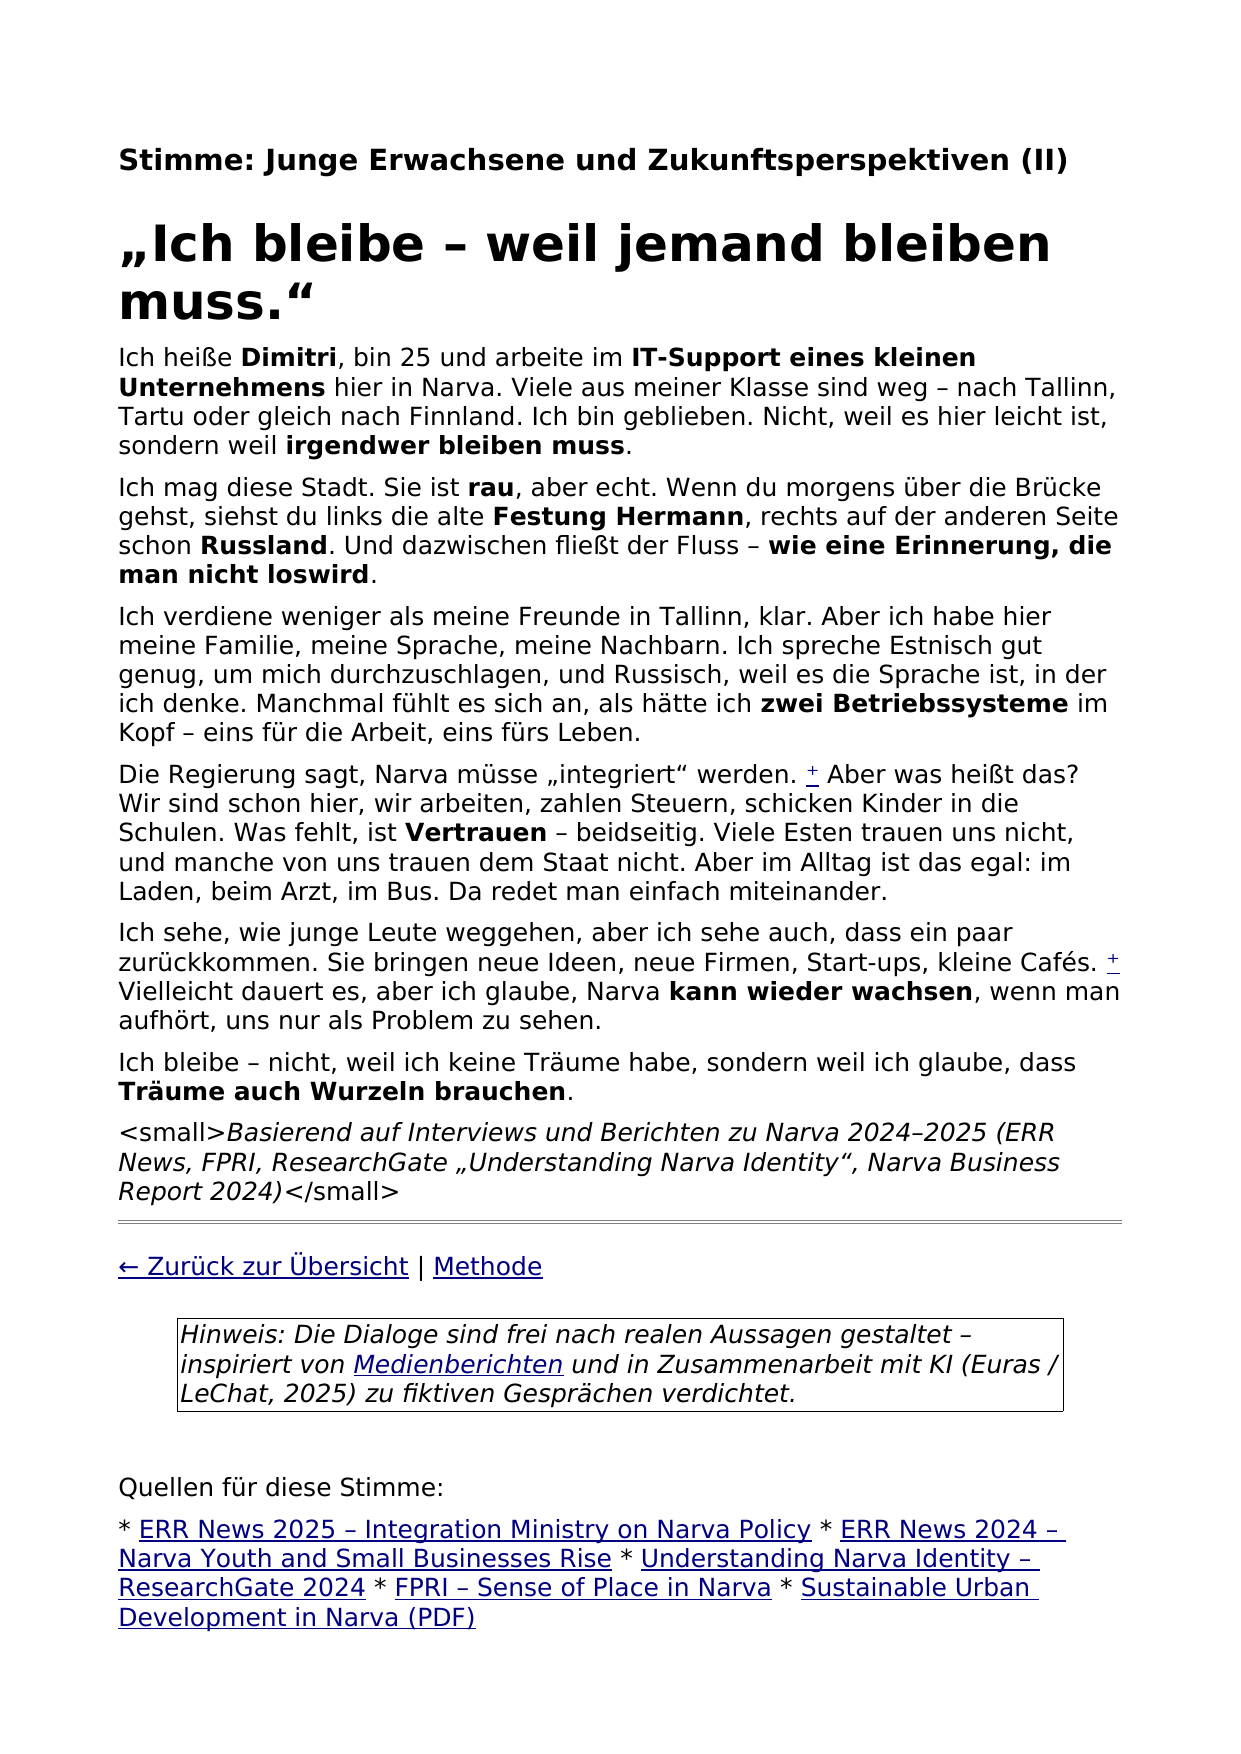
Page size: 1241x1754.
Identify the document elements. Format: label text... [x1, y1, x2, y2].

text Quellen für diese Stimme: [118, 1474, 1122, 1503]
subtitle Stimme: Junge Erwachsene und Zukunftsperspektiven (II) [118, 143, 1122, 177]
table_header Hinweis: Die Dialoge sind frei nach realen Aussagen gestaltet – inspiriert von Medienberichten und in Zusammenarbeit mit KI (Euras / LeChat, 2025) zu fiktiven Gesprächen verdichtet. [178, 1319, 1063, 1411]
text <small>Basierend auf Interviews und Berichten zu Narva 2024–2025 (ERR News, FPRI, ResearchGate „Understanding Narva Identity“, Narva Business Report 2024)</small> [118, 1118, 1122, 1206]
text * ERR News 2025 – Integration Ministry on Narva Policy * ERR News 2024 – Narva Youth and Small Businesses Rise * Understanding Narva Identity – ResearchGate 2024 * FPRI – Sense of Place in Narva * Sustainable Urban Development in Narva (PDF) [118, 1515, 1122, 1632]
text Ich bleibe – nicht, weil ich keine Träume habe, sondern weil ich glaube, dass Träume auch Wurzeln brauchen. [118, 1048, 1122, 1106]
text Ich heiße Dimitri, bin 25 und arbeite im IT-Support eines kleinen Unternehmens hier in Narva. Viele aus meiner Klasse sind weg – nach Tallinn, Tartu oder gleich nach Finnland. Ich bin geblieben. Nicht, weil es hier leicht ist, sondern weil irgendwer bleiben muss. [118, 343, 1122, 460]
text Ich mag diese Stadt. Sie ist rau, aber echt. Wenn du morgens über die Brücke gehst, siehst du links die alte Festung Hermann, rechts auf der anderen Seite schon Russland. Und dazwischen fließt der Fluss – wie eine Erinnerung, die man nicht loswird. [118, 473, 1122, 589]
text Ich verdiene weniger als meine Freunde in Tallinn, klar. Aber ich habe hier meine Familie, meine Sprache, meine Nachbarn. Ich spreche Estnisch gut genug, um mich durchzuschlagen, und Russisch, weil es die Sprache ist, in der ich denke. Manchmal fühlt es sich an, als hätte ich zwei Betriebssysteme im Kopf – eins für die Arbeit, eins fürs Leben. [118, 602, 1122, 748]
text ← Zurück zur Übersicht | Methode [118, 1252, 1122, 1282]
text Die Regierung sagt, Narva müsse „integriert“ werden. ⁺ Aber was heißt das? Wir sind schon hier, wir arbeiten, zahlen Steuern, schicken Kinder in die Schulen. Was fehlt, ist Vertrauen – beidseitig. Viele Esten trauen uns nicht, und manche von uns trauen dem Staat nicht. Aber im Alltag ist das egal: im Laden, beim Arzt, im Bus. Da redet man einfach miteinander. [118, 760, 1122, 906]
subtitle „Ich bleibe – weil jemand bleiben muss.“ [118, 214, 1122, 331]
text Ich sehe, wie junge Leute weggehen, aber ich sehe auch, dass ein paar zurückkommen. Sie bringen neue Ideen, neue Firmen, Start-ups, kleine Cafés. ⁺ Vielleicht dauert es, aber ich glaube, Narva kann wieder wachsen, wenn man aufhört, uns nur als Problem zu sehen. [118, 918, 1122, 1035]
